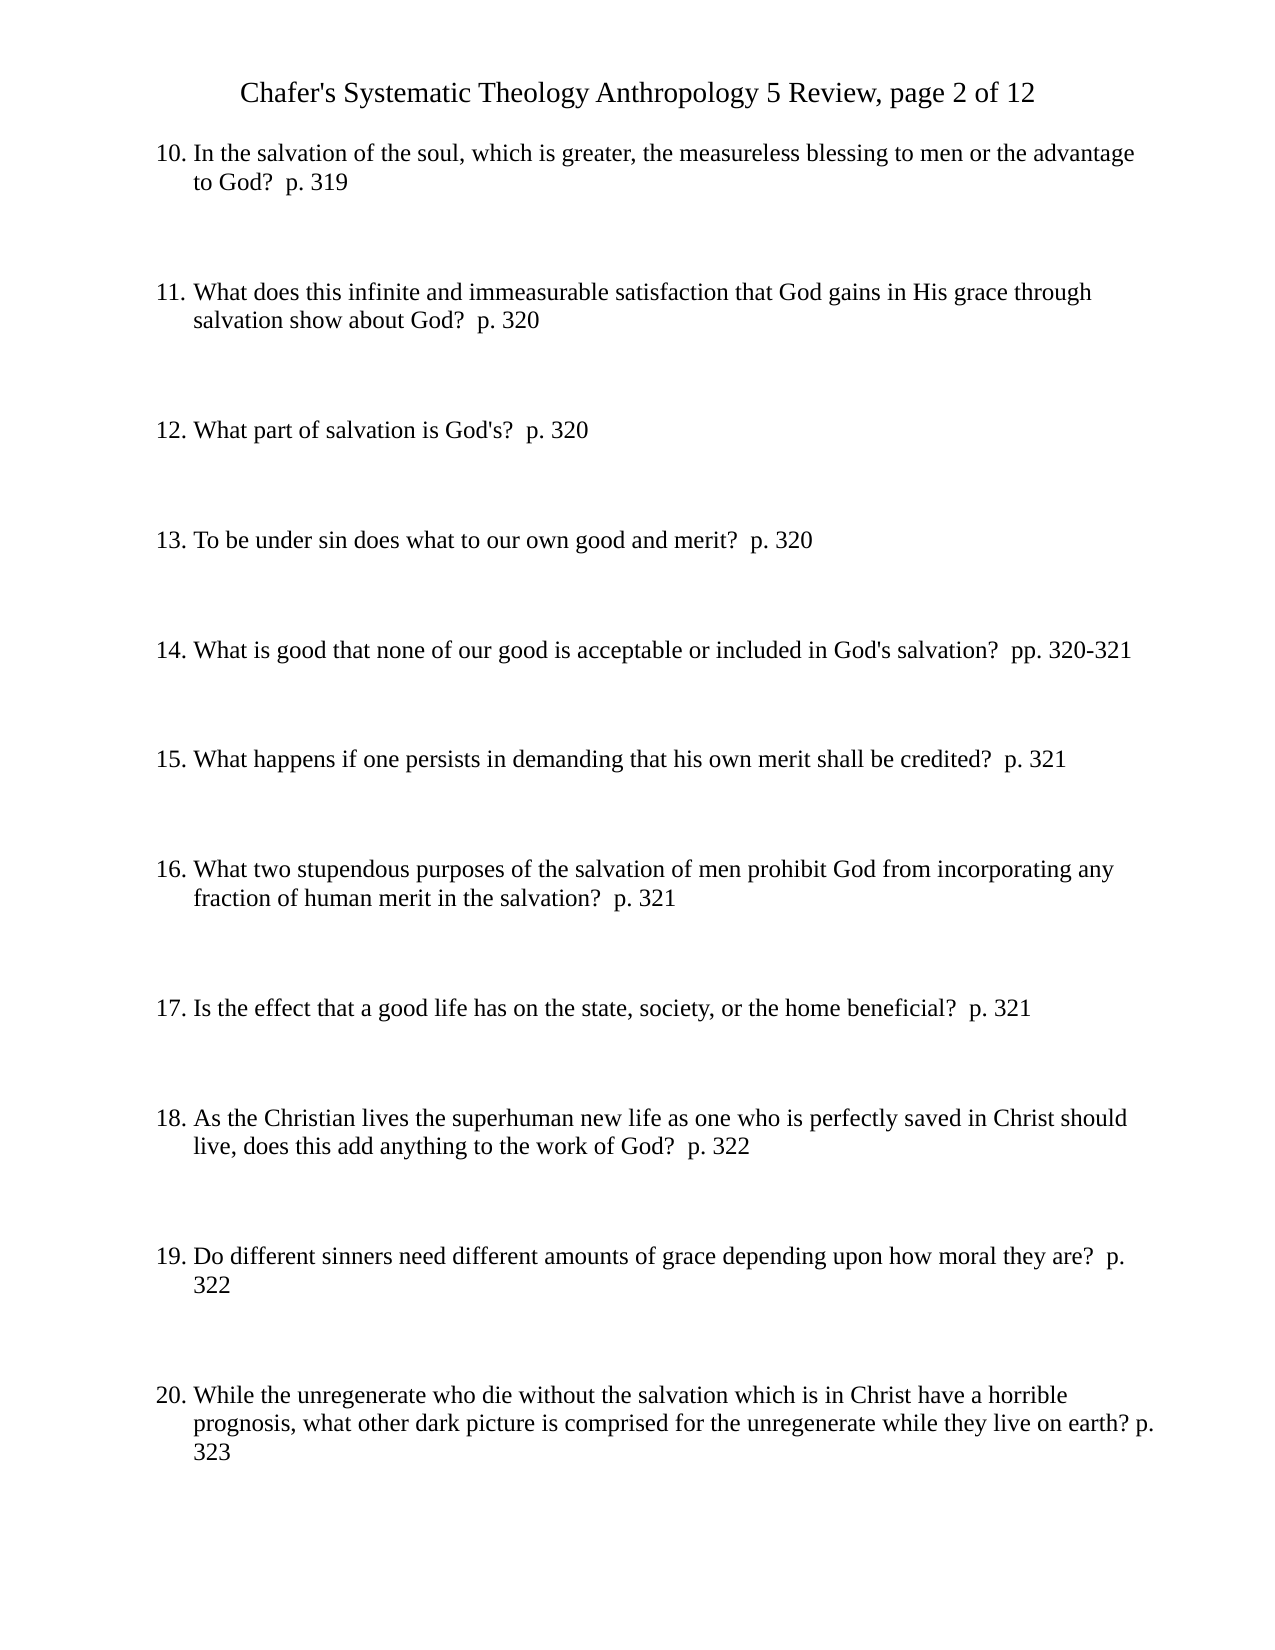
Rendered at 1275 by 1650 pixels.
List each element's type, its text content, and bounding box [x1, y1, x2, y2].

list While the unregenerate who die without the salvation which is in Christ have a horrible prognosis, what other dark picture is comprised for the unregenerate while they live on earth? p. 323 [156, 1380, 1157, 1466]
list What happens if one persists in demanding that his own merit shall be credited? p. 321 [156, 744, 1157, 773]
list What part of salvation is God's? p. 320 [156, 415, 1157, 444]
list What does this infinite and immeasurable satisfaction that God gains in His grace through salvation show about God? p. 320 [156, 277, 1157, 334]
list What is good that none of our good is acceptable or included in God's salvation? pp. 320-321 [156, 635, 1157, 663]
list To be under sin does what to our own good and merit? p. 320 [156, 525, 1157, 554]
list What two stupendous purposes of the salvation of men prohibit God from incorporating any fraction of human merit in the salvation? p. 321 [156, 854, 1157, 912]
list In the salvation of the soul, which is greater, the measureless blessing to men or the advantage to God? p. 319 [156, 138, 1157, 196]
list As the Christian lives the superhuman new life as one who is perfectly saved in Christ should live, does this add anything to the work of God? p. 322 [156, 1103, 1157, 1160]
list Is the effect that a good life has on the state, society, or the home beneficial? p. 321 [156, 993, 1157, 1022]
list Do different sinners need different amounts of grace depending upon how moral they are? p. 322 [156, 1241, 1157, 1299]
